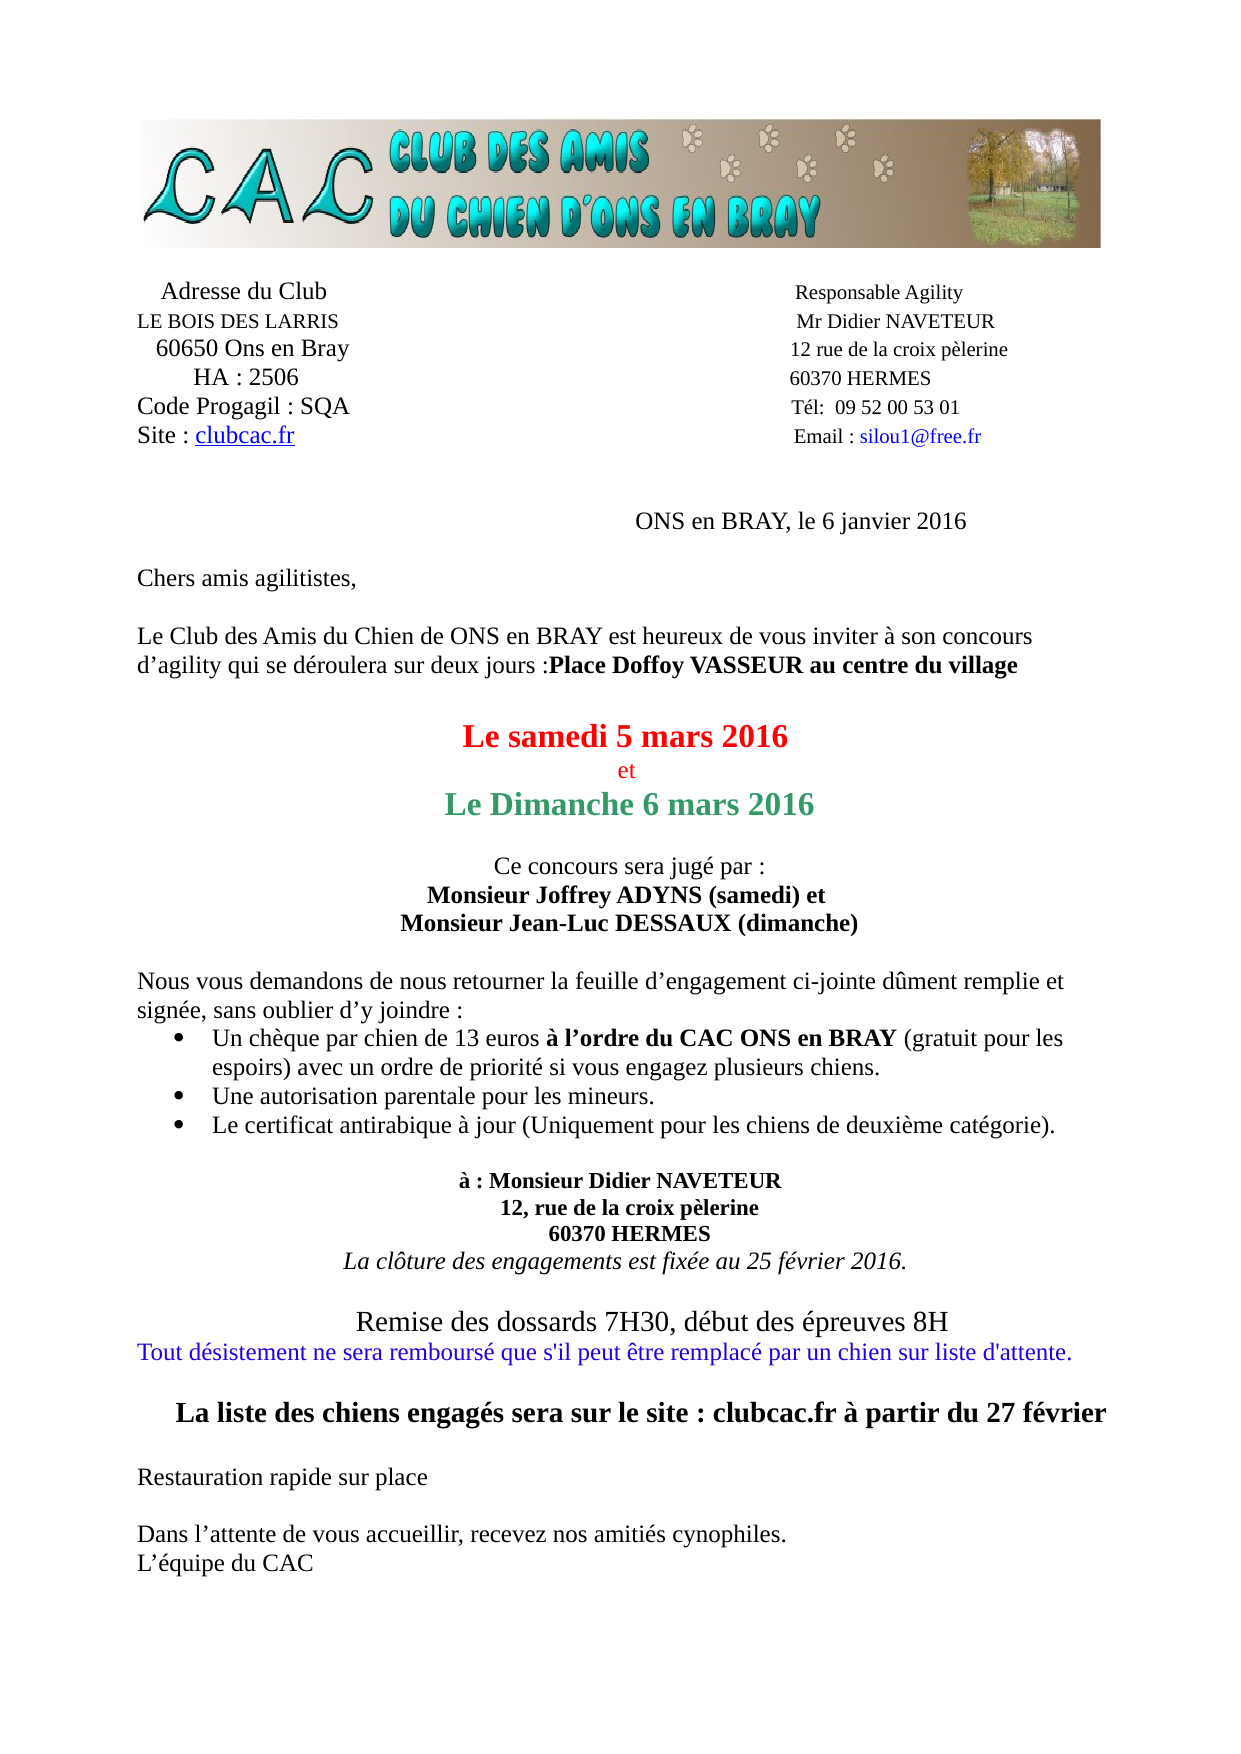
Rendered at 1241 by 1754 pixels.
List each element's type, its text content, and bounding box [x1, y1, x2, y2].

list Le certificat antirabique à jour (Uniquement pour les chiens de deuxième catégorie). [174, 1110, 1122, 1138]
text La liste des chiens engagés sera sur le site : clubcac.fr à partir du 27 février [137, 1395, 1122, 1428]
text Adresse du Club Responsable Agility [62, 276, 1122, 305]
text à : Monsieur Didier NAVETEUR [118, 1167, 1122, 1193]
text Nous vous demandons de nous retourner la feuille d’engagement ci-jointe dûment remplie et signée, sans oublier d’y joindre : [137, 966, 1122, 1023]
text 60370 HERMES [137, 1220, 1122, 1246]
list Un chèque par chien de 13 euros à l’ordre du CAC ONS en BRAY (gratuit pour les espoirs) avec un ordre de priorité si vous engagez plusieurs chiens. [174, 1023, 1122, 1081]
text Tout désistement ne sera remboursé que s'il peut être remplacé par un chien sur liste d'attente. [137, 1337, 1122, 1366]
text 12, rue de la croix pèlerine [137, 1193, 1122, 1220]
text 60650 Ons en Bray 12 rue de la croix pèlerine [62, 333, 1122, 362]
text Le Dimanche 6 mars 2016 [118, 784, 1122, 822]
text LE BOIS DES LARRIS Mr Didier NAVETEUR [62, 305, 1122, 333]
text Le Club des Amis du Chien de ONS en BRAY est heureux de vous inviter à son concours d’agility qui se déroulera sur deux jours :Place Doffoy VASSEUR au centre du village [137, 621, 1122, 678]
text Le samedi 5 mars 2016 [137, 717, 1122, 755]
text Code Progagil : SQA Tél: 09 52 00 53 01 [62, 391, 1122, 420]
text Remise des dossards 7H30, début des épreuves 8H [137, 1304, 1122, 1337]
text HA : 2506 60370 HERMES [62, 362, 1122, 391]
text Monsieur Joffrey ADYNS (samedi) et [118, 880, 1122, 908]
text L’équipe du CAC [137, 1548, 1122, 1577]
picture [139, 118, 1101, 248]
text et [137, 755, 1122, 784]
text Site : clubcac.fr Email : silou1@free.fr [62, 420, 1122, 448]
text Chers amis agilitistes, [118, 563, 1122, 592]
text Monsieur Jean-Luc DESSAUX (dimanche) [118, 908, 1122, 937]
text Restauration rapide sur place [137, 1462, 1122, 1491]
text ONS en BRAY, le 6 janvier 2016 [118, 506, 1122, 535]
text Dans l’attente de vous accueillir, recevez nos amitiés cynophiles. [137, 1519, 1122, 1548]
text La clôture des engagements est fixée au 25 février 2016. [137, 1246, 1122, 1275]
list Une autorisation parentale pour les mineurs. [174, 1081, 1122, 1110]
text Ce concours sera jugé par : [118, 851, 1122, 880]
